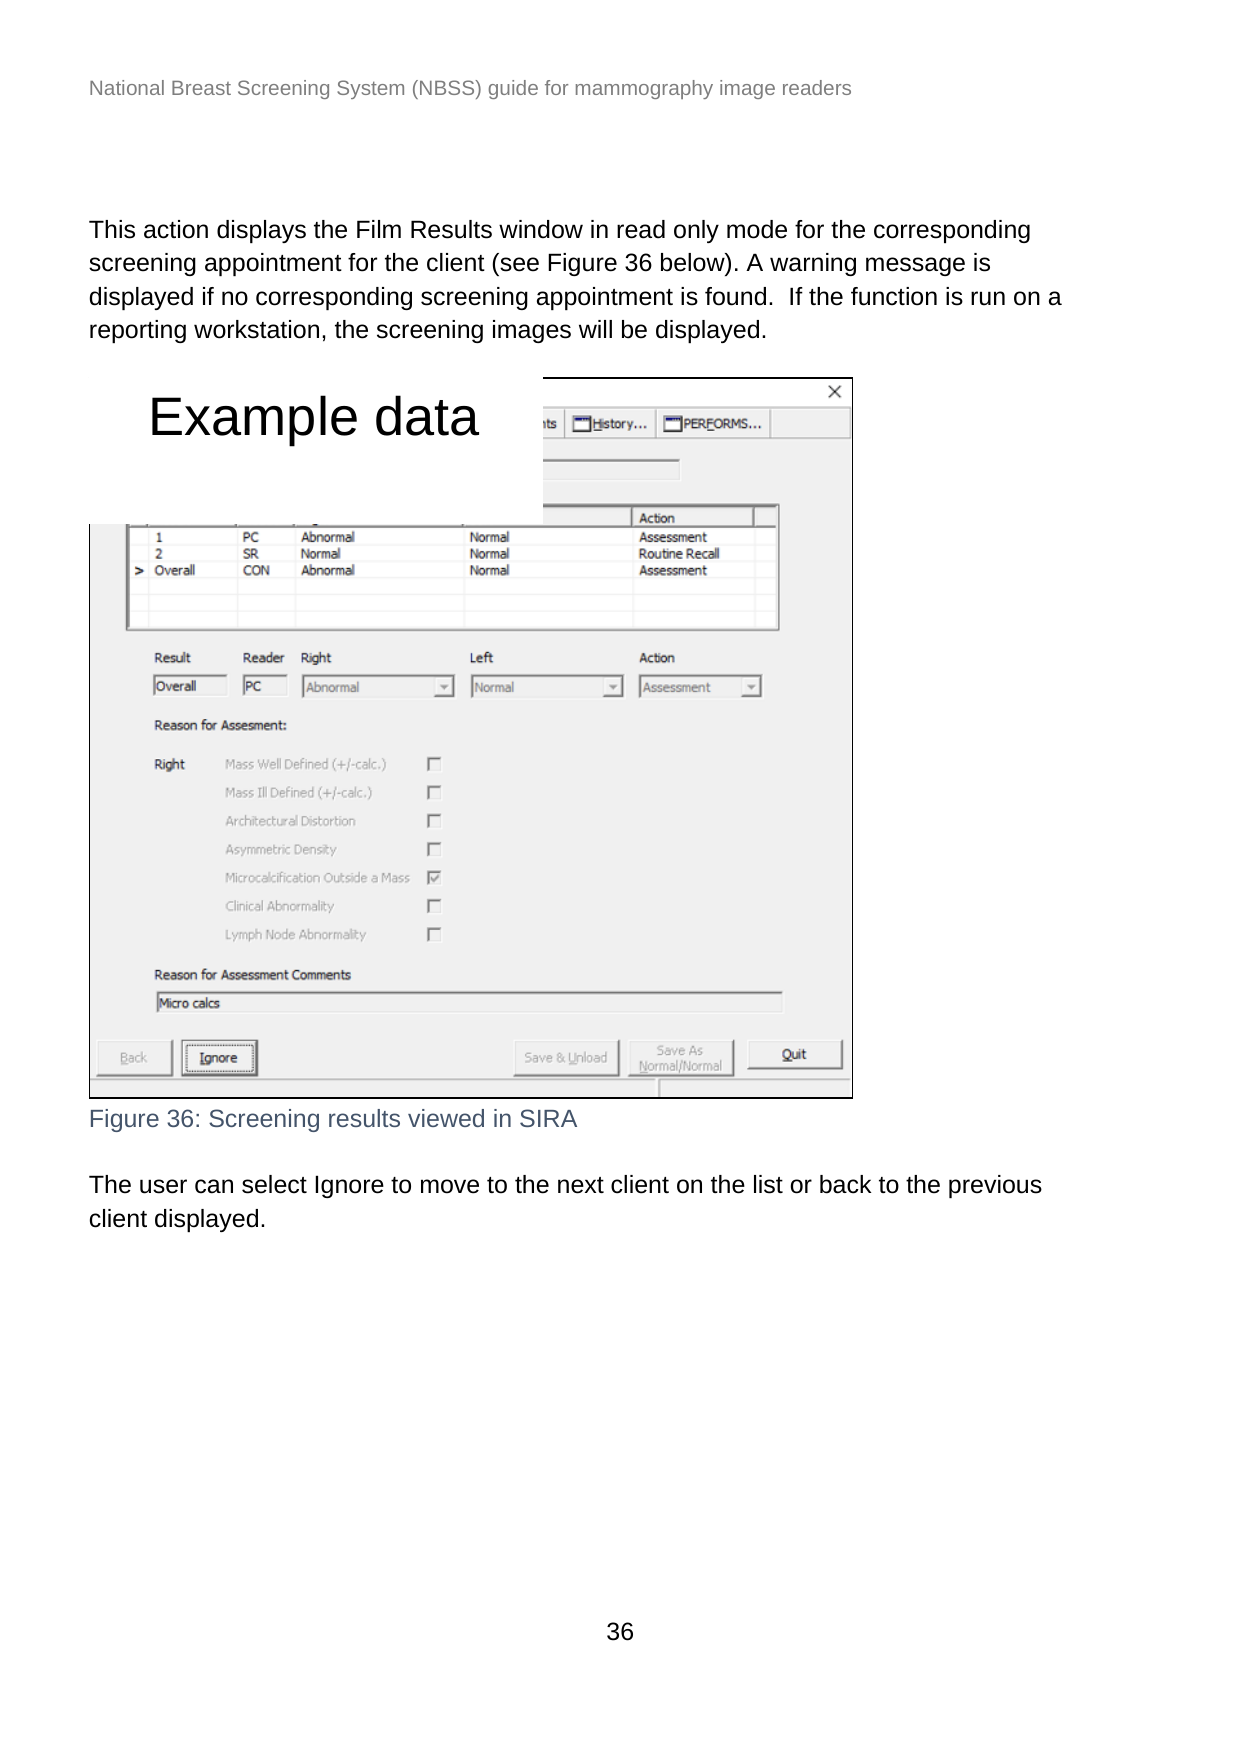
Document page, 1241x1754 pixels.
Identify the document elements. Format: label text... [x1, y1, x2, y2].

text This action displays the Film Results window in read only mode for the corresponding screening appointment for the client (see Figure 36 below). A warning message is displayed if no corresponding screening appointment is found. If the function is run on a reporting workstation, the screening images will be displayed. [89, 211, 1092, 344]
text Figure 36: Screening results viewed in SIRA [89, 1099, 1092, 1132]
text Example data [104, 385, 524, 447]
text The user can select Ignore to move to the next client on the list or back to the previous client displayed. [89, 1166, 1092, 1232]
